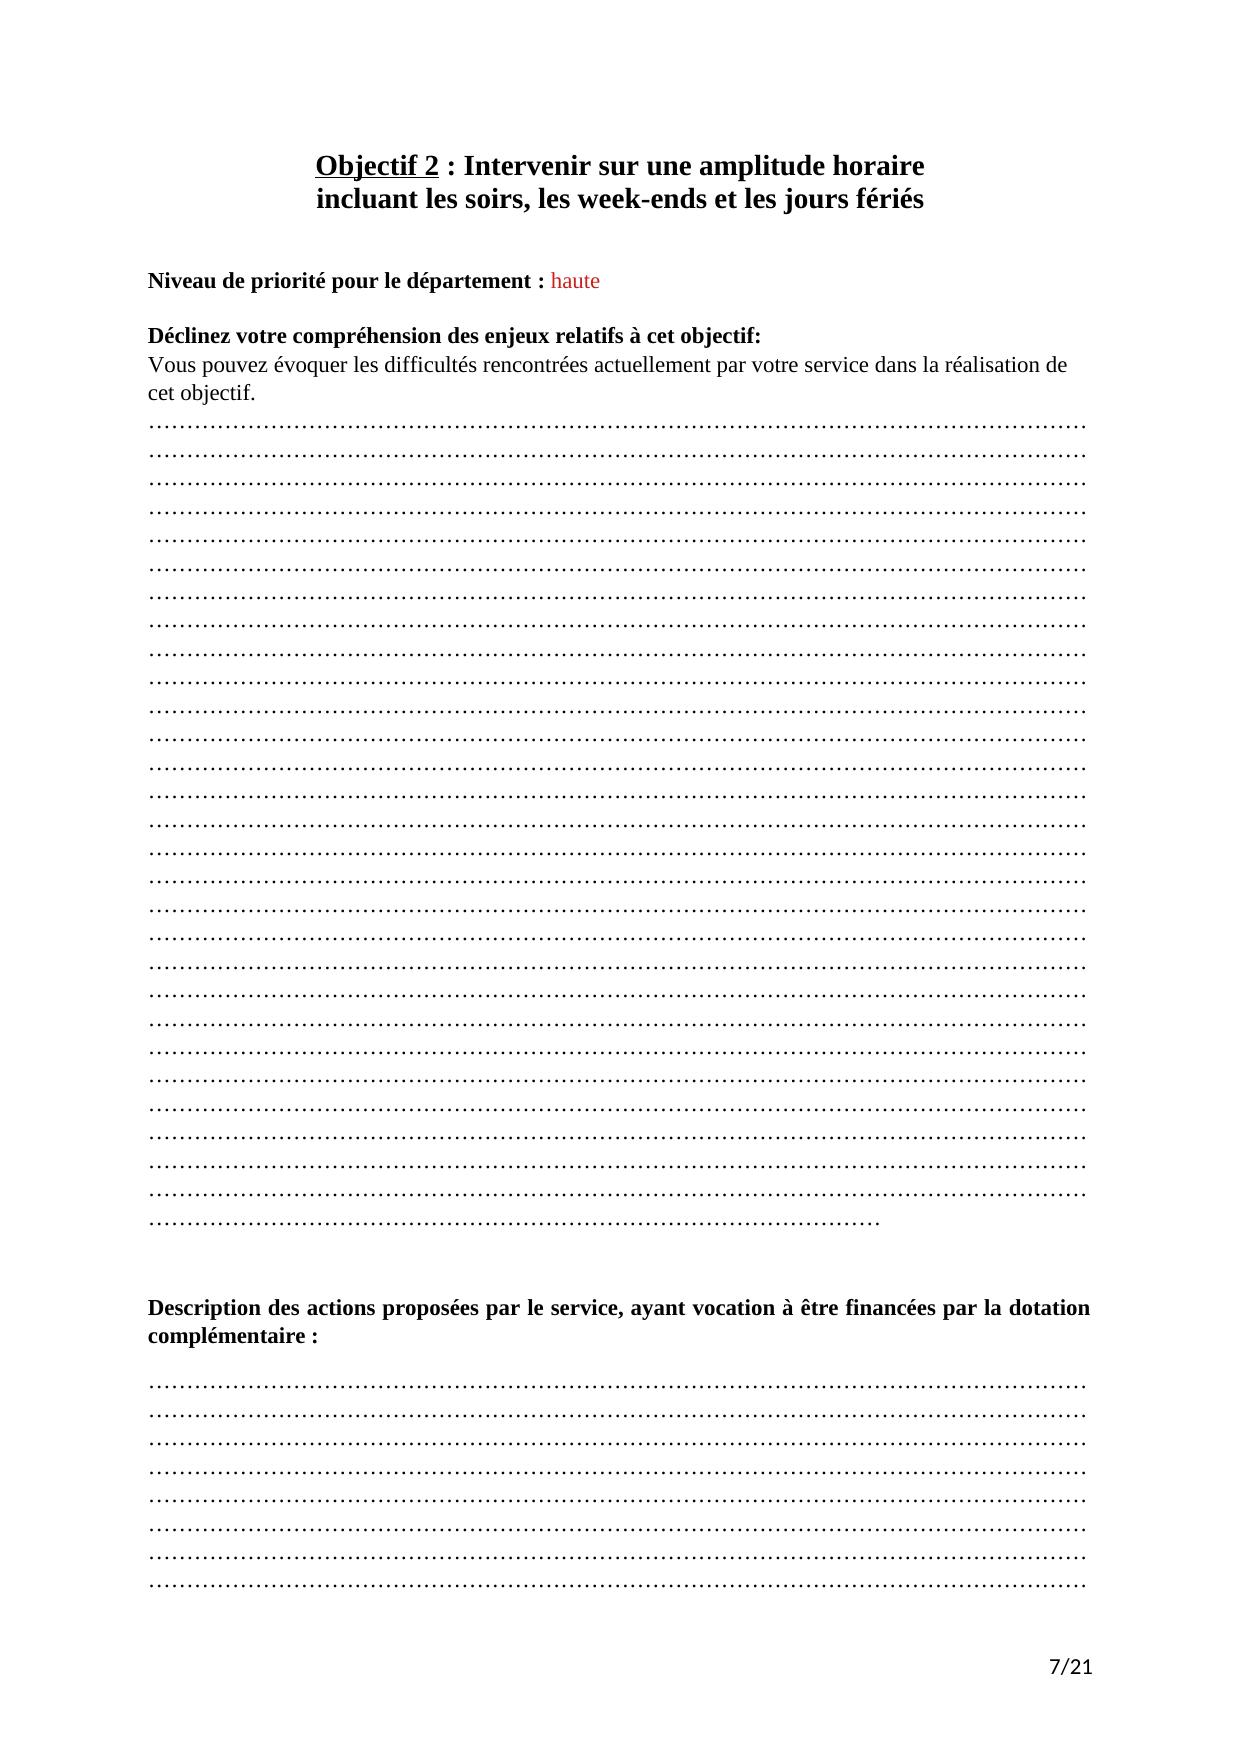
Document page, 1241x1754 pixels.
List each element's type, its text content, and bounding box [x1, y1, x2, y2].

text ………………………………………………………………………………………………………………………………………………………………………………………………………………………………………………………………………………………………………………………………………………………………………………………………………………………………………………………………………………………………………………………………………………………………………………………………………………………………………………………………………………………………………………………………………………………………………………………………………………………………………………………………………………………………………… [148, 1367, 1093, 1593]
text Vous pouvez évoquer les difficultés rencontrées actuellement par votre service dans la réalisation de cet objectif. [148, 351, 1093, 405]
text incluant les soirs, les week-ends et les jours fériés [148, 181, 1093, 215]
text Déclinez votre compréhension des enjeux relatifs à cet objectif: [148, 322, 1093, 348]
text Description des actions proposées par le service, ayant vocation à être financées par la dotation complémentaire : [148, 1294, 1093, 1349]
text Niveau de priorité pour le département : haute [148, 267, 1093, 294]
text ………………………………………………………………………………………………………………………………………………………………………………………………………………………………………………………………………………………………………………………………………………………………………………………………………………………………………………………………………………………………………………………………………………………………………………………………………………………………………………………………………………………………………………………………………………………………………………………………………………………………………………………………………………………………………………………………………………………………………………………………………………………………………………………………………………………………………………………………………………………………………………………………………………………………………………………………………………………………………………………………………………………………………………………………………………………………………………………………………………………………………………………………………………………………………………………………………………………………………………………………………………………………………………………………………………………………………………………………………………………………………………………………………………………………………………………………………………………………………………………………………………………………………………………………………………………………………………………………………………………………………………………………………………………………………………………………………………………………………………………………………………………………………………………………………………………………………………………………………………………………………………………………………………………………………………………………………………………………………………………………………………………………………………………………………………………………………………………………………………………………………………………………………………………………………………………………………………………………………………………………………………………………………………………………………………………………………………………………………………………………………………………………………………………………………………………………………… [148, 407, 1093, 1230]
text Objectif 2 : Intervenir sur une amplitude horaire [148, 148, 1093, 181]
